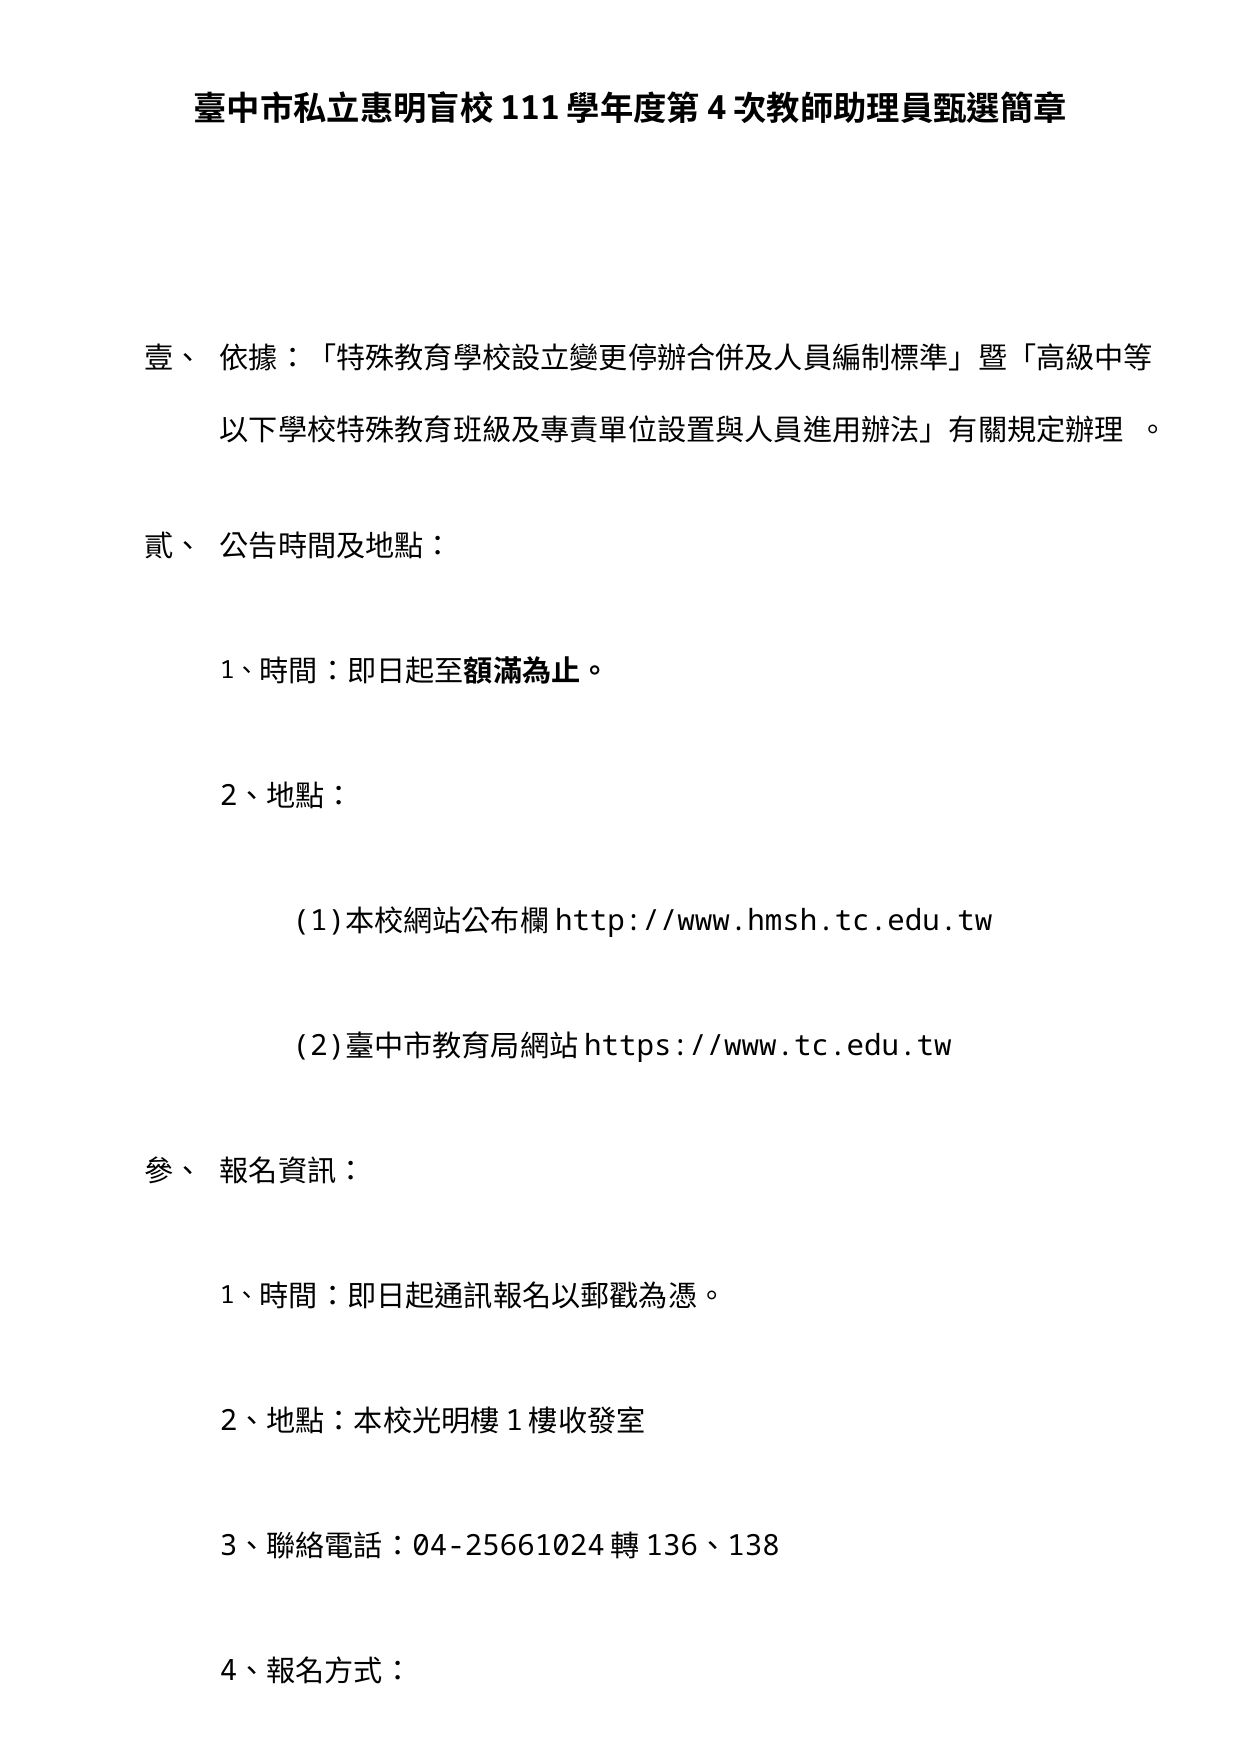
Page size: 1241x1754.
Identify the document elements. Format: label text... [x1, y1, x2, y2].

text 臺中市私立惠明盲校111學年度第4次教師助理員甄選簡章 [94, 64, 1165, 127]
list 臺中市教育局網站https://www.tc.edu.tw [292, 1002, 1165, 1064]
list 公告時間及地點： [144, 502, 1165, 564]
list 報名資訊： [144, 1127, 1165, 1189]
list 報名方式： [219, 1627, 1165, 1689]
list 本校網站公布欄http://www.hmsh.tc.edu.tw [292, 877, 1165, 939]
list 聯絡電話：04-25661024轉136、138 [219, 1502, 1165, 1564]
list 地點： [219, 752, 1165, 814]
list 地點：本校光明樓1樓收發室 [219, 1377, 1165, 1439]
list 時間：即日起至額滿為止。 [219, 627, 1165, 689]
list 時間：即日起通訊報名以郵戳為憑。 [219, 1252, 1165, 1314]
list 依據：「特殊教育學校設立變更停辦合併及人員編制標準」暨「高級中等以下學校特殊教育班級及專責單位設置與人員進用辦法」有關規定辦理 。 [144, 314, 1165, 449]
